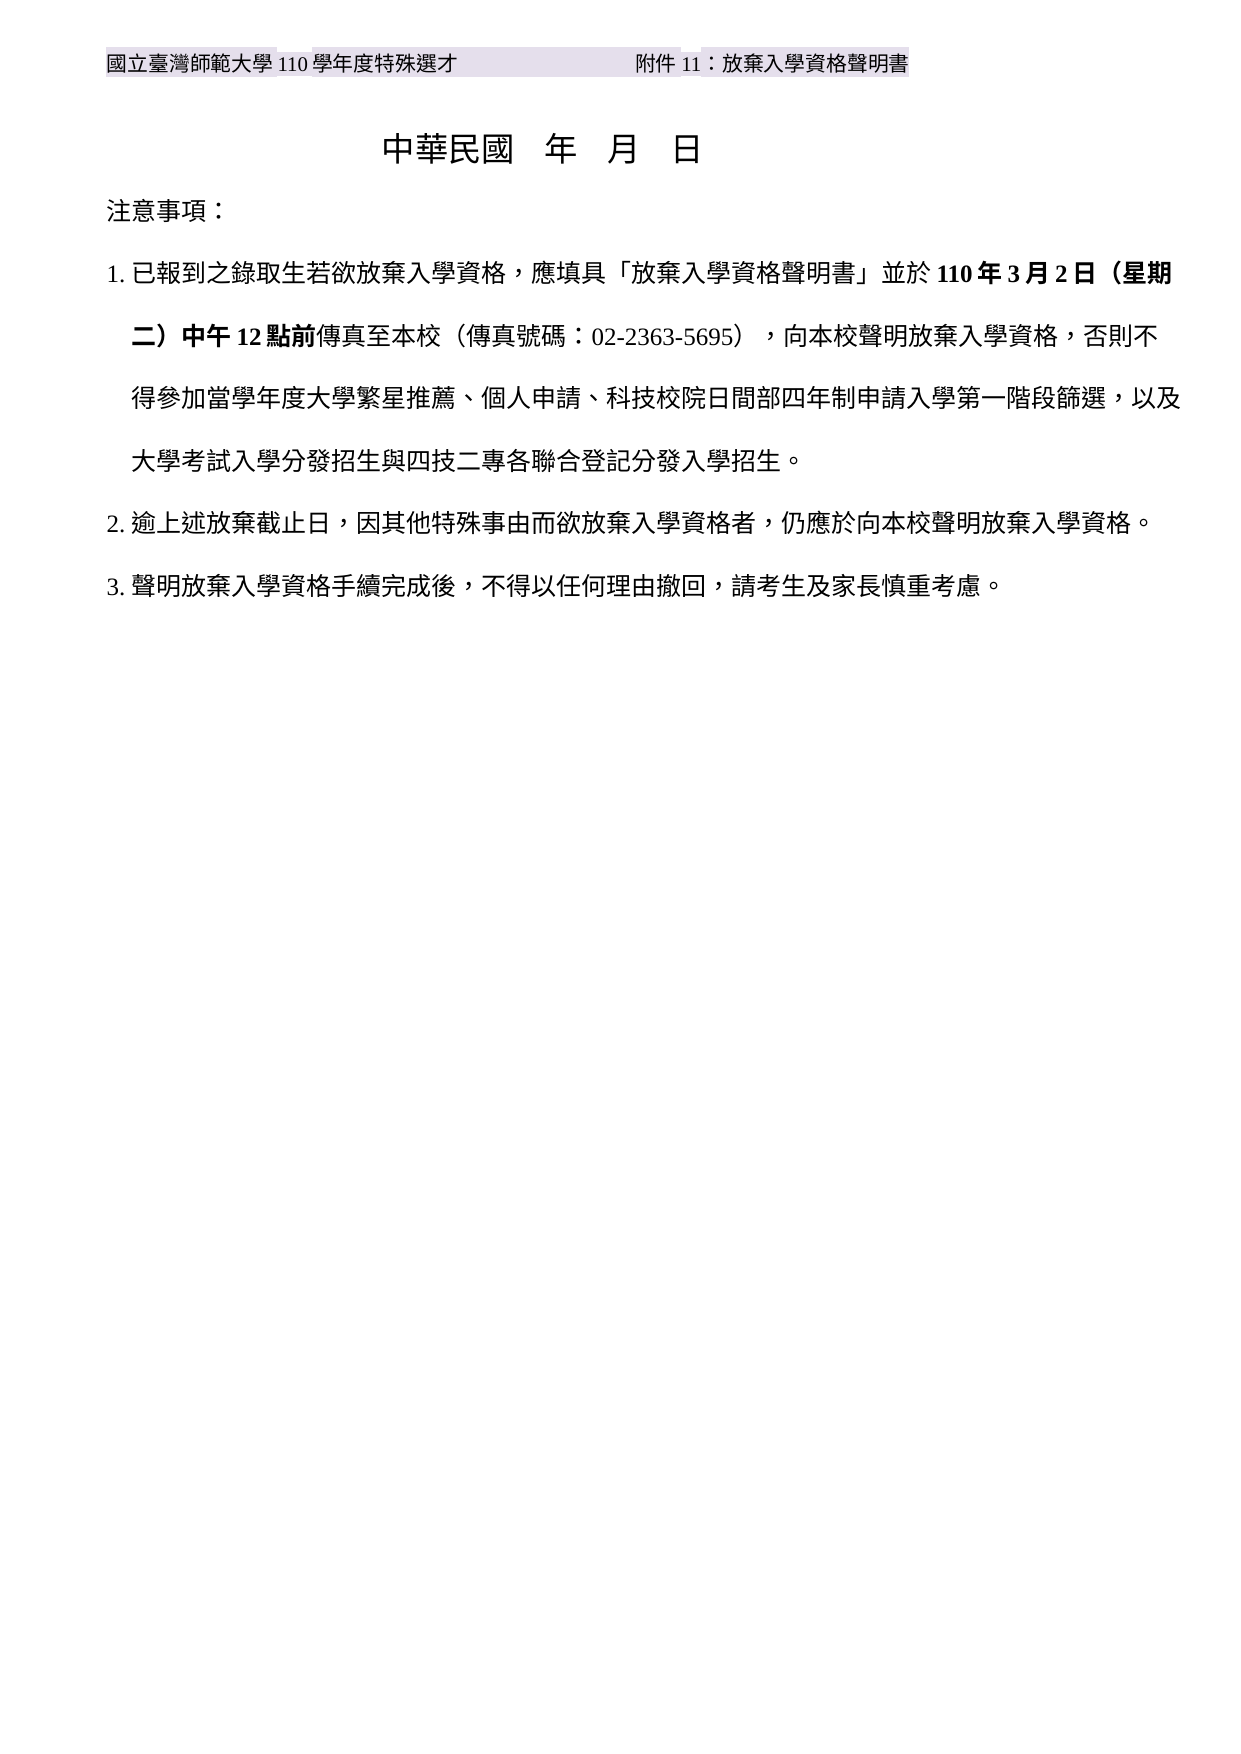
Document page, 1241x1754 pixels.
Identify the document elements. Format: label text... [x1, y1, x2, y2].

text 2. 逾上述放棄截止日，因其他特殊事由而欲放棄入學資格者，仍應於向本校聲明放棄入學資格。 [106, 480, 1183, 542]
text 中華民國 年 月 日 [106, 105, 1134, 167]
text 3. 聲明放棄入學資格手續完成後，不得以任何理由撤回，請考生及家長慎重考慮。 [106, 542, 1134, 605]
text 1. 已報到之錄取生若欲放棄入學資格，應填具「放棄入學資格聲明書」並於110年3月2日（星期二）中午12點前傳真至本校（傳真號碼：02-2363-5695），向本校聲明放棄入學資格，否則不得參加當學年度大學繁星推薦、個人申請、科技校院日間部四年制申請入學第一階段篩選，以及大學考試入學分發招生與四技二專各聯合登記分發入學招生。 [106, 230, 1183, 480]
text 注意事項： [106, 167, 1183, 230]
